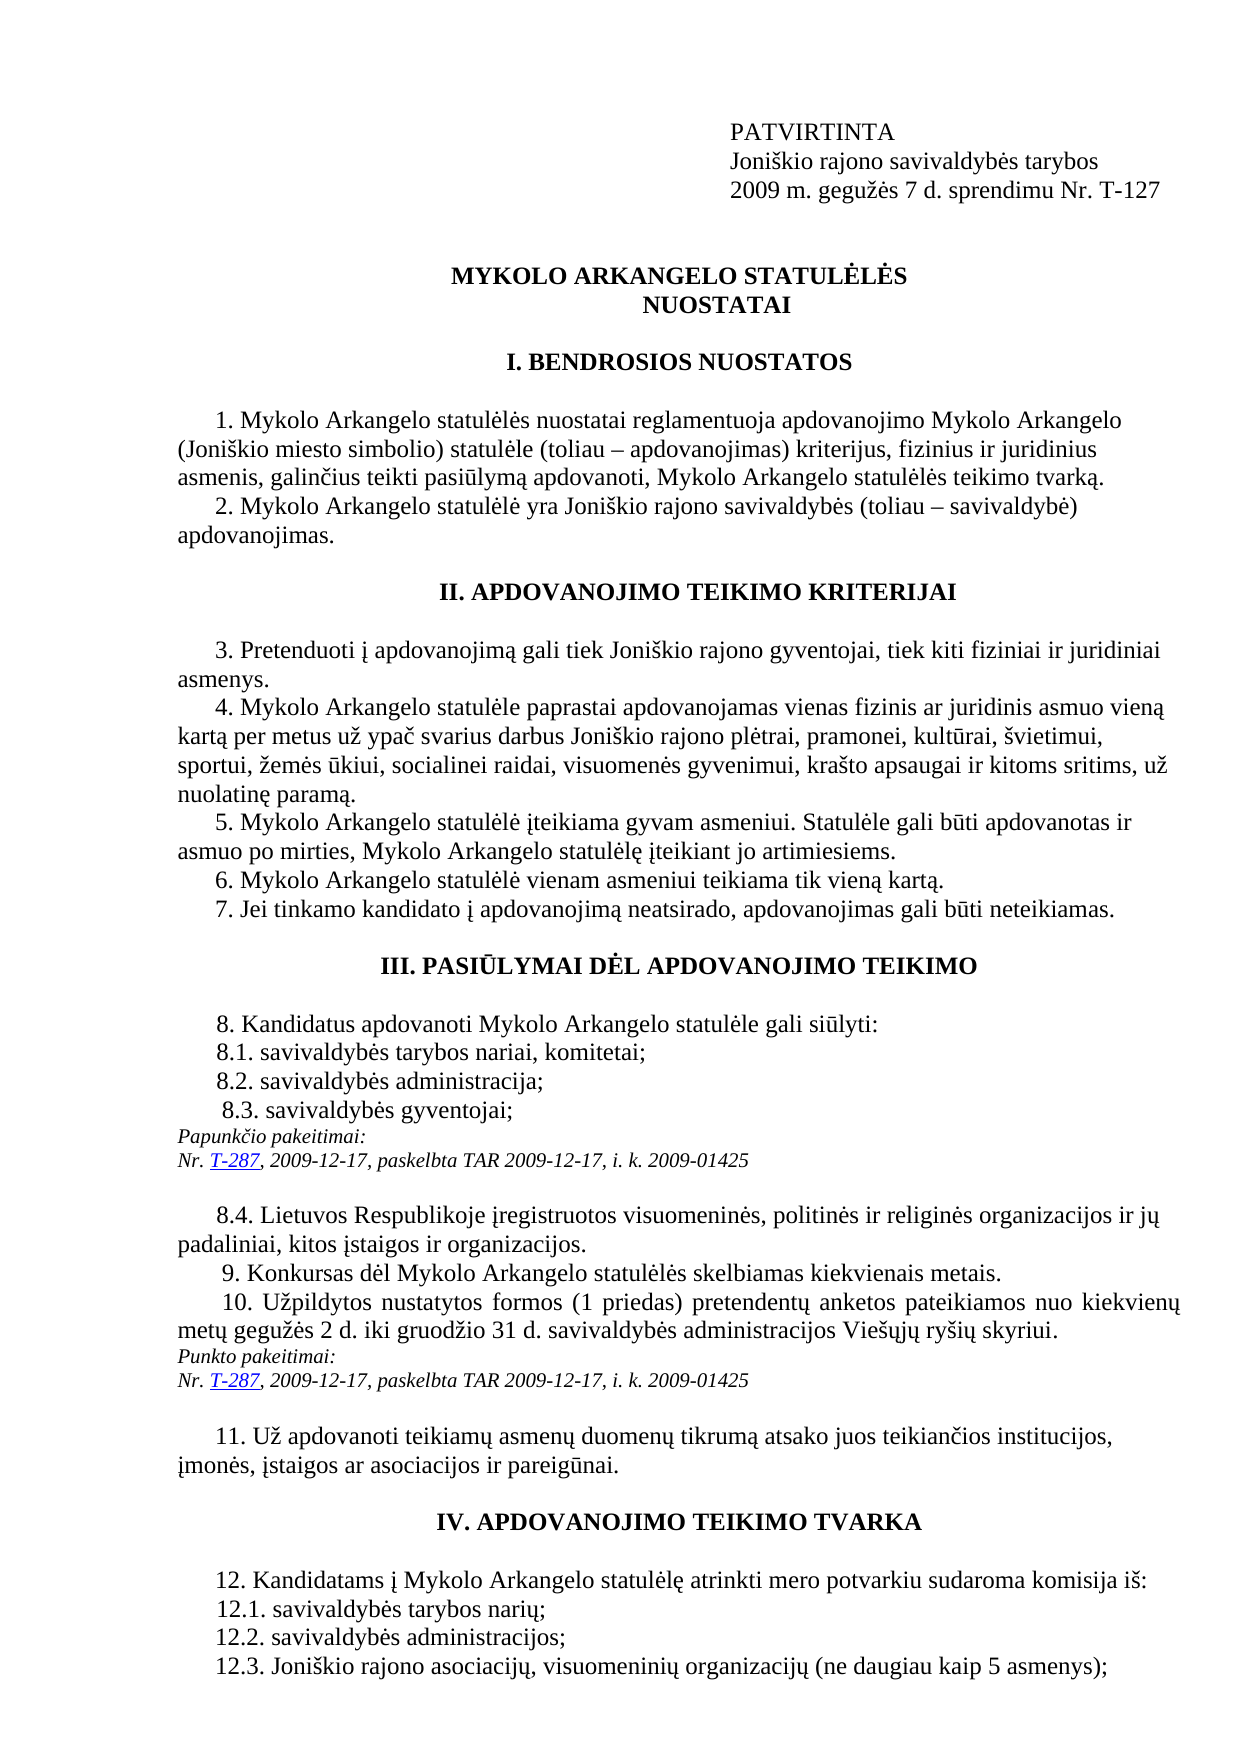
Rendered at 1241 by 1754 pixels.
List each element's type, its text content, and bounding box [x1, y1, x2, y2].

text Punkto pakeitimai: [177, 1344, 1181, 1368]
text I. BENDROSIOS NUOSTATOS [177, 347, 1181, 376]
text III. PASIŪLYMAI DĖL APDOVANOJIMO TEIKIMO [177, 951, 1181, 980]
text NUOSTATAI [177, 290, 1181, 319]
text Nr. T-287, 2009-12-17, paskelbta TAR 2009-12-17, i. k. 2009-01425 [177, 1148, 1181, 1172]
text 8.4. Lietuvos Respublikoje įregistruotos visuomeninės, politinės ir religinės organizacijos ir jų padaliniai, kitos įstaigos ir organizacijos. [177, 1201, 1181, 1258]
text 12.2. savivaldybės administracijos; [215, 1622, 1181, 1651]
text 8.1. savivaldybės tarybos nariai, komitetai; [177, 1037, 1181, 1066]
text Nr. T-287, 2009-12-17, paskelbta TAR 2009-12-17, i. k. 2009-01425 [177, 1368, 1181, 1392]
text 4. Mykolo Arkangelo statulėle paprastai apdovanojamas vienas fizinis ar juridinis asmuo vieną kartą per metus už ypač svarius darbus Joniškio rajono plėtrai, pramonei, kultūrai, švietimui, sportui, žemės ūkiui, socialinei raidai, visuomenės gyvenimui, krašto apsaugai ir kitoms sritims, už nuolatinę paramą. [177, 692, 1181, 807]
text 12. Kandidatams į Mykolo Arkangelo statulėlę atrinkti mero potvarkiu sudaroma komisija iš: [215, 1565, 1181, 1594]
text 7. Jei tinkamo kandidato į apdovanojimą neatsirado, apdovanojimas gali būti neteikiamas. [177, 894, 1181, 922]
text 11. Už apdovanoti teikiamų asmenų duomenų tikrumą atsako juos teikiančios institucijos, įmonės, įstaigos ar asociacijos ir pareigūnai. [177, 1421, 1181, 1479]
text 2009 m. gegužės 7 d. sprendimu Nr. T-127 [717, 175, 1181, 204]
text PATVIRTINTA [717, 117, 1181, 146]
text 9. Konkursas dėl Mykolo Arkangelo statulėlės skelbiamas kiekvienais metais. [177, 1258, 1181, 1287]
text 12.3. Joniškio rajono asociacijų, visuomeninių organizacijų (ne daugiau kaip 5 asmenys); [215, 1651, 1181, 1680]
text IV. APDOVANOJIMO TEIKIMO TVARKA [177, 1507, 1181, 1536]
text Joniškio rajono savivaldybės tarybos [717, 146, 1181, 175]
text MYKOLO ARKANGELO STATULĖLĖS [177, 261, 1181, 290]
text 3. Pretenduoti į apdovanojimą gali tiek Joniškio rajono gyventojai, tiek kiti fiziniai ir juridiniai asmenys. [177, 635, 1181, 692]
text 12.1. savivaldybės tarybos narių; [216, 1594, 1181, 1622]
text Papunkčio pakeitimai: [177, 1124, 1181, 1148]
text 8.3. savivaldybės gyventojai; [177, 1095, 1181, 1124]
text 5. Mykolo Arkangelo statulėlė įteikiama gyvam asmeniui. Statulėle gali būti apdovanotas ir asmuo po mirties, Mykolo Arkangelo statulėlę įteikiant jo artimiesiems. [177, 807, 1181, 865]
text II. APDOVANOJIMO TEIKIMO KRITERIJAI [177, 577, 1181, 606]
text 2. Mykolo Arkangelo statulėlė yra Joniškio rajono savivaldybės (toliau – savivaldybė) apdovanojimas. [177, 491, 1181, 549]
text 8. Kandidatus apdovanoti Mykolo Arkangelo statulėle gali siūlyti: [177, 1009, 1181, 1037]
text 10. Užpildytos nustatytos formos (1 priedas) pretendentų anketos pateikiamos nuo kiekvienų metų gegužės 2 d. iki gruodžio 31 d. savivaldybės administracijos Viešųjų ryšių skyriui. [177, 1287, 1181, 1344]
text 1. Mykolo Arkangelo statulėlės nuostatai reglamentuoja apdovanojimo Mykolo Arkangelo (Joniškio miesto simbolio) statulėle (toliau – apdovanojimas) kriterijus, fizinius ir juridinius asmenis, galinčius teikti pasiūlymą apdovanoti, Mykolo Arkangelo statulėlės teikimo tvarką. [177, 405, 1181, 491]
text 8.2. savivaldybės administracija; [177, 1066, 1181, 1095]
text 6. Mykolo Arkangelo statulėlė vienam asmeniui teikiama tik vieną kartą. [177, 865, 1181, 894]
